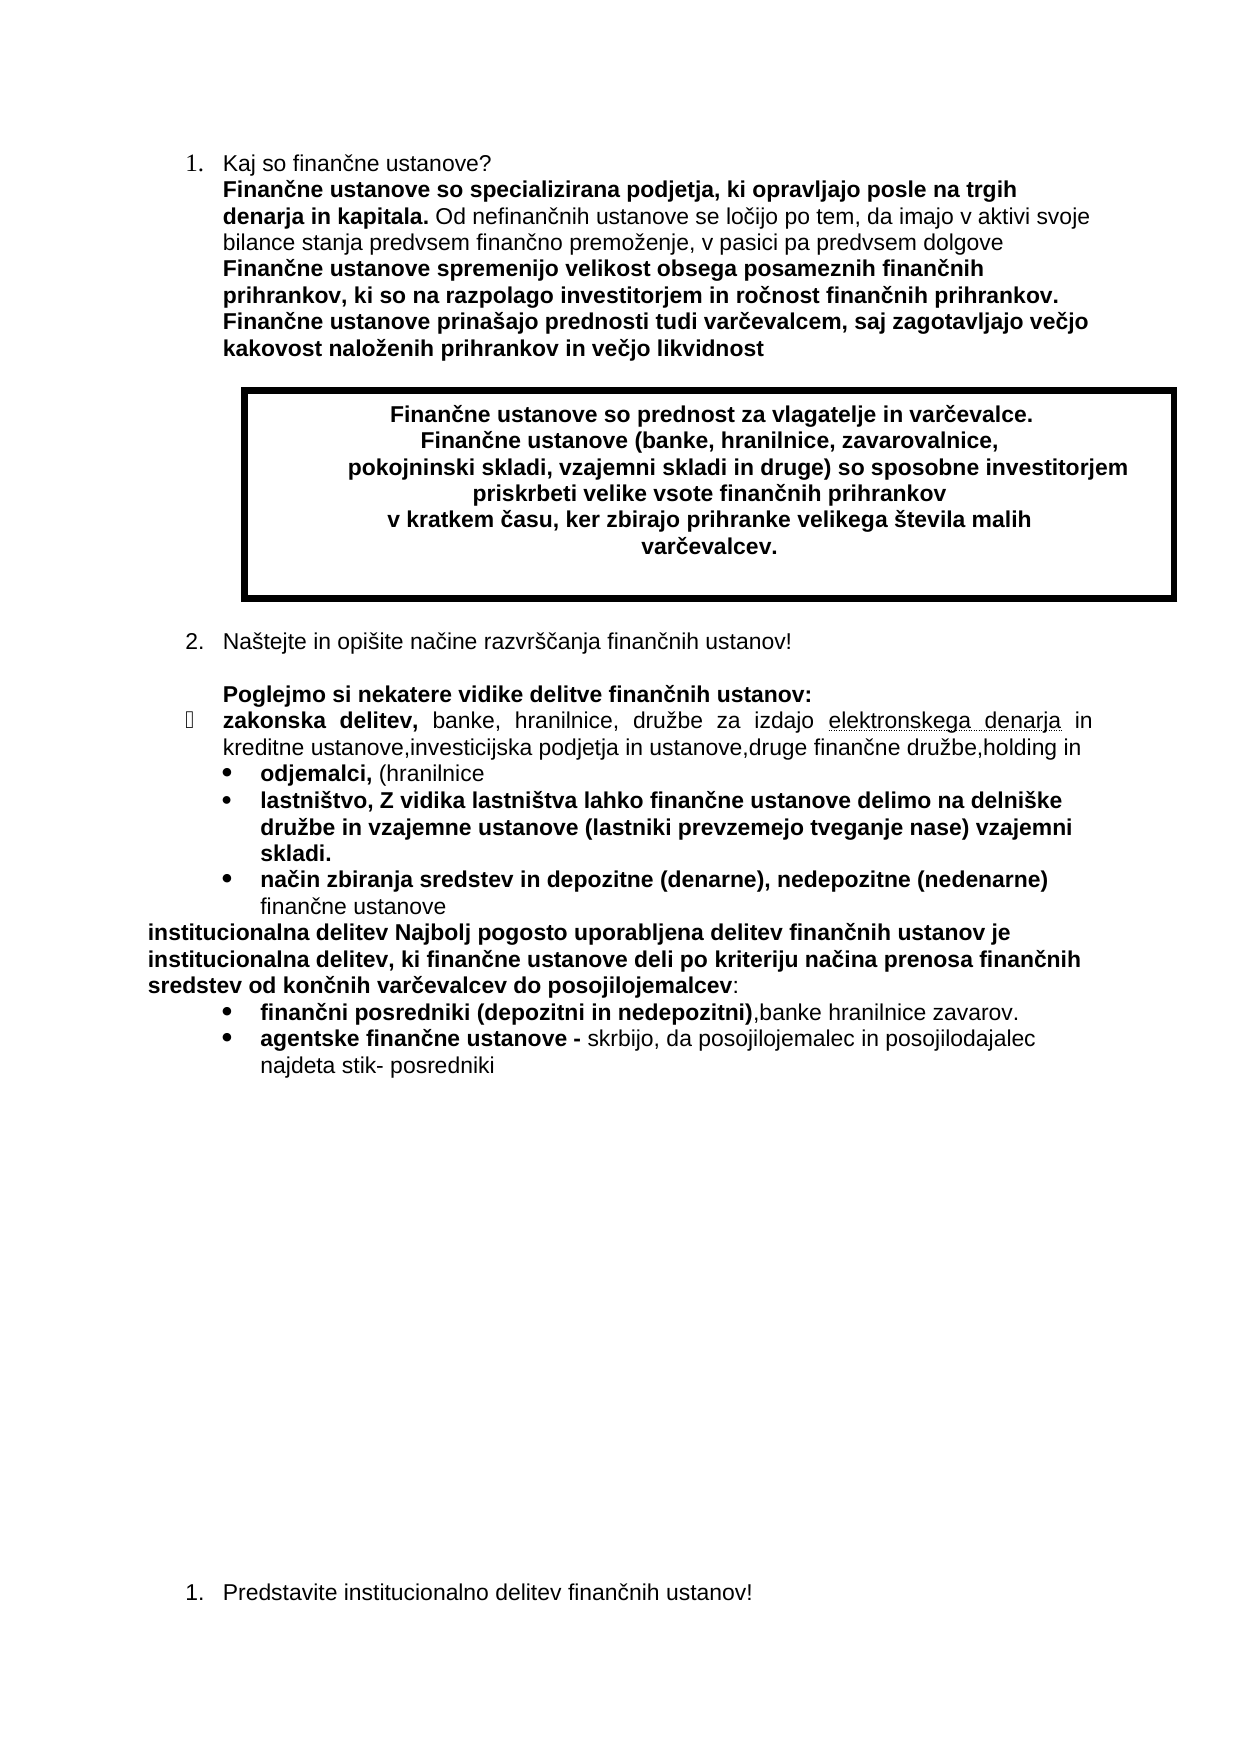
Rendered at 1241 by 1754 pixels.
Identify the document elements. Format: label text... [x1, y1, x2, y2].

list Finančne ustanove so prednost za vlagatelje in varčevalce. [263, 401, 1156, 427]
list način zbiranja sredstev in depozitne (denarne), nedepozitne (nedenarne) finančne ustanove [223, 866, 1093, 919]
list Kaj so finančne ustanove? Finančne ustanove so specializirana podjetja, ki opravljajo posle na trgih denarja in kapitala. Od nefinančnih ustanove se ločijo po tem, da imajo v aktivi svoje bilance stanja predvsem finančno premoženje, v pasici pa predvsem dolgove Finančne ustanove spremenijo velikost obsega posameznih finančnih prihrankov, ki so na razpolago investitorjem in ročnost finančnih prihrankov. Finančne ustanove prinašajo prednosti tudi varčevalcem, saj zagotavljajo večjo kakovost naloženih prihrankov in večjo likvidnost [185, 148, 1093, 602]
text institucionalna delitev Najbolj pogosto uporabljena delitev finančnih ustanov je institucionalna delitev, ki finančne ustanove deli po kriteriju načina prenosa finančnih sredstev od končnih varčevalcev do posojilojemalcev: [148, 919, 1093, 998]
list lastništvo, Z vidika lastništva lahko finančne ustanove delimo na delniške družbe in vzajemne ustanove (lastniki prevzemejo tveganje nase) vzajemni skladi. [223, 787, 1093, 866]
list varčevalcev. [263, 533, 1156, 559]
list Naštejte in opišite načine razvrščanja finančnih ustanov! [185, 628, 1093, 654]
list agentske finančne ustanove - skrbijo, da posojilojemalec in posojilodajalec najdeta stik- posredniki [223, 1025, 1093, 1078]
list finančni posredniki (depozitni in nedepozitni),banke hranilnice zavarov. [223, 998, 1093, 1025]
list Predstavite institucionalno delitev finančnih ustanov! [185, 1579, 1093, 1606]
list v kratkem času, ker zbirajo prihranke velikega števila malih [263, 506, 1156, 533]
list odjemalci, (hranilnice [223, 760, 1093, 787]
list zakonska delitev, banke, hranilnice, družbe za izdajo elektronskega denarja in kreditne ustanove,investicijska podjetja in ustanove,druge finančne družbe,holding in [185, 707, 1093, 760]
list Poglejmo si nekatere vidike delitve finančnih ustanov: [223, 681, 1093, 707]
list pokojninski skladi, vzajemni skladi in druge) so sposobne investitorjem priskrbeti velike vsote finančnih prihrankov [263, 454, 1156, 506]
list Finančne ustanove (banke, hranilnice, zavarovalnice, [263, 427, 1156, 454]
